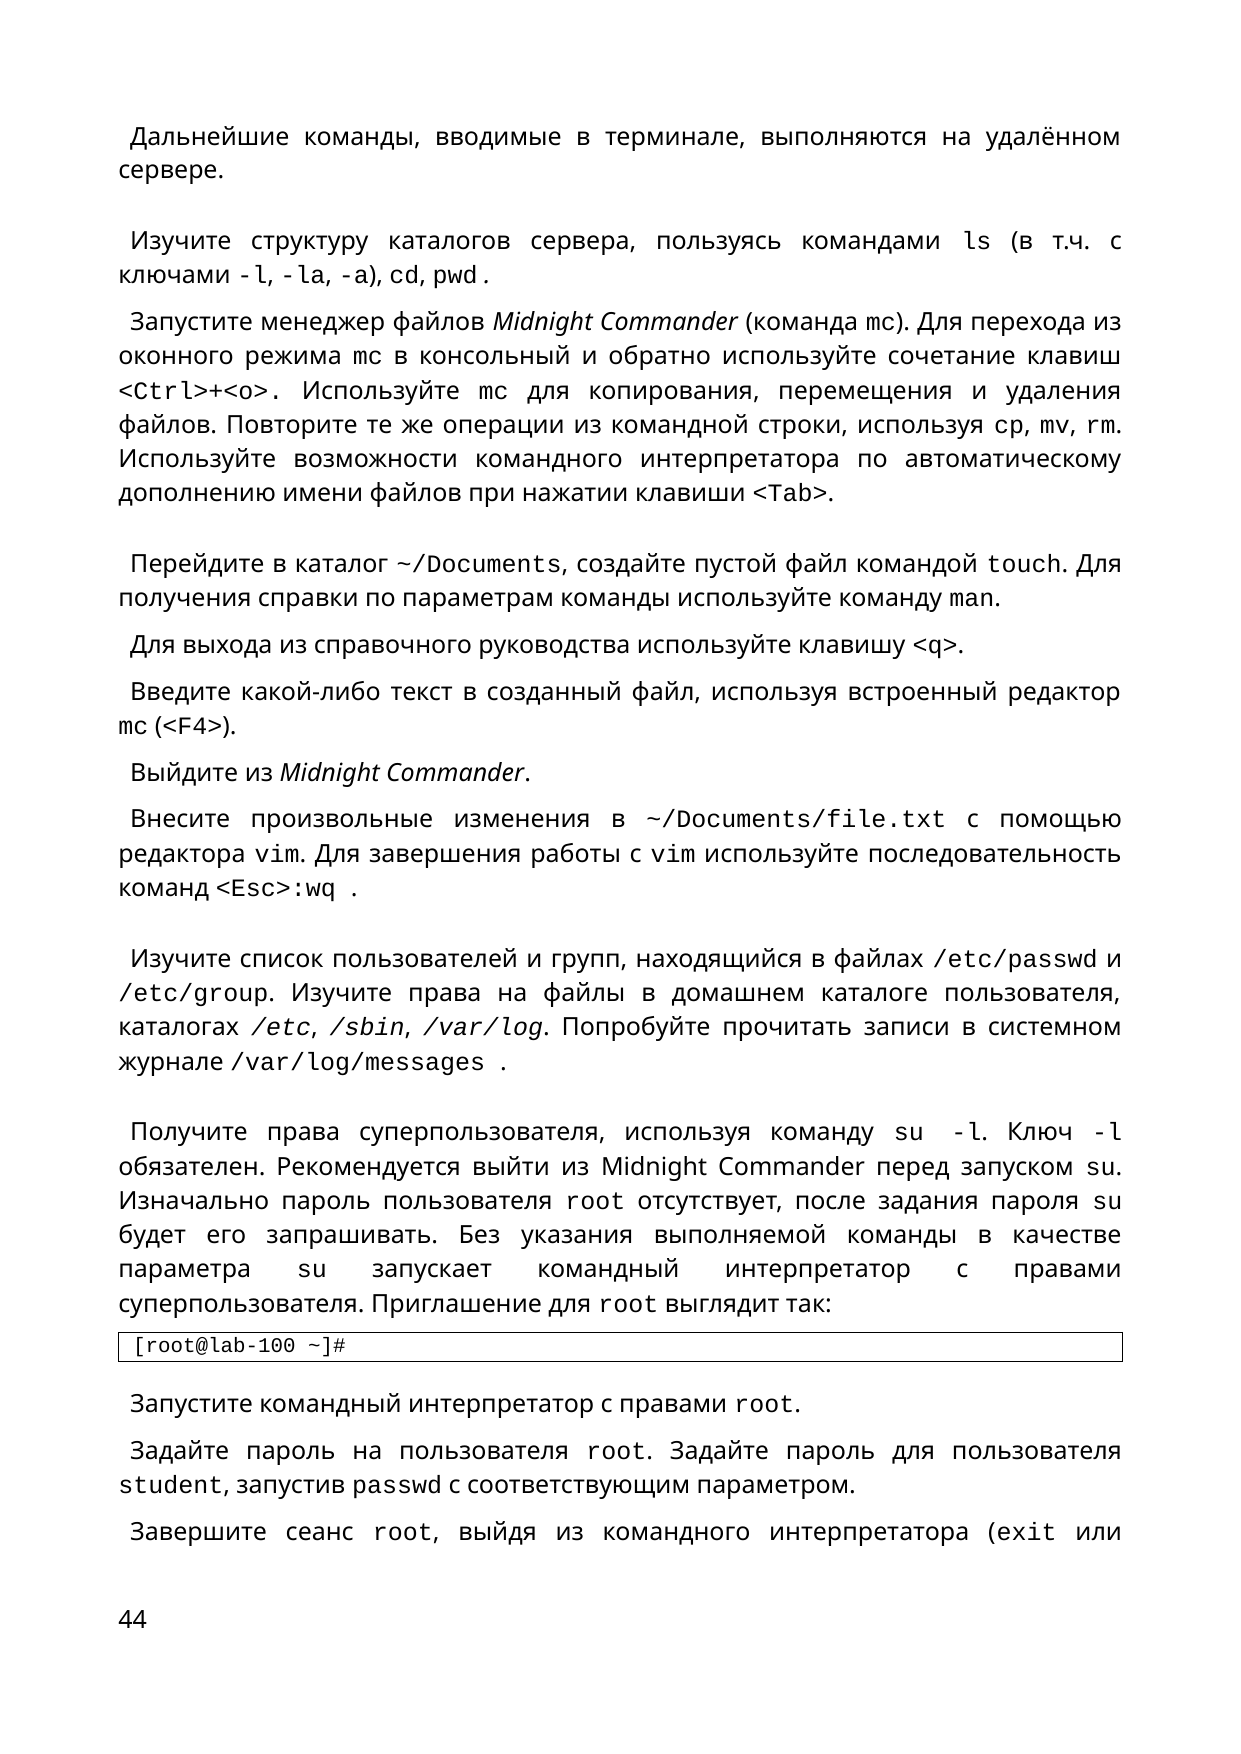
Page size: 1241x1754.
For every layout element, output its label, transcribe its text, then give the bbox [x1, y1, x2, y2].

text [root@lab-100 ~]# [119, 1333, 1122, 1361]
text Выйдите из Midnight Commander. [118, 754, 1122, 788]
text Изучите структуру каталогов сервера, пользуясь командами ls (в т.ч. с ключами -l, -la, -a), cd, pwd . [118, 223, 1122, 291]
text Внесите произвольные изменения в ~/Documents/file.txt с помощью редактора vim. Для завершения работы с vim используйте последовательность команд <Esc>:wq . [118, 801, 1122, 904]
text Изучите список пользователей и групп, находящийся в файлах /etc/passwd и /etc/group. Изучите права на файлы в домашнем каталоге пользователя, каталогах /etc, /sbin, /var/log. Попробуйте прочитать записи в системном журнале /var/log/messages . [118, 940, 1122, 1077]
text Дальнейшие команды, вводимые в терминале, выполняются на удалённом сервере. [118, 118, 1122, 186]
text Запустите командный интерпретатор с правами root. [118, 1386, 1122, 1420]
text Завершите сеанс root, выйдя из командного интерпретатора (exit или [118, 1513, 1122, 1548]
text Запустите менеджер файлов Midnight Commander (команда mc). Для перехода из оконного режима mc в консольный и обратно используйте сочетание клавиш <Ctrl>+<o>. Используйте mc для копирования, перемещения и удаления файлов. Повторите те же операции из командной строки, используя cp, mv, rm. Используйте возможности командного интерпретатора по автоматическому дополнению имени файлов при нажатии клавиши <Tab>. [118, 304, 1122, 509]
text Получите права суперпользователя, используя команду su -l. Ключ -l обязателен. Рекомендуется выйти из Midnight Commander перед запуском su. Изначально пароль пользователя root отсутствует, после задания пароля su будет его запрашивать. Без указания выполняемой команды в качестве параметра su запускает командный интерпретатор с правами суперпользователя. Приглашение для root выглядит так: [118, 1114, 1122, 1319]
text Задайте пароль на пользователя root. Задайте пароль для пользователя student, запустив passwd с соответствующим параметром. [118, 1432, 1122, 1501]
text Для выхода из справочного руководства используйте клавишу <q>. [118, 627, 1122, 661]
text Введите какой-либо текст в созданный файл, используя встроенный редактор mc (<F4>). [118, 673, 1122, 742]
text Перейдите в каталог ~/Documents, создайте пустой файл командой touch. Для получения справки по параметрам команды используйте команду man. [118, 546, 1122, 614]
